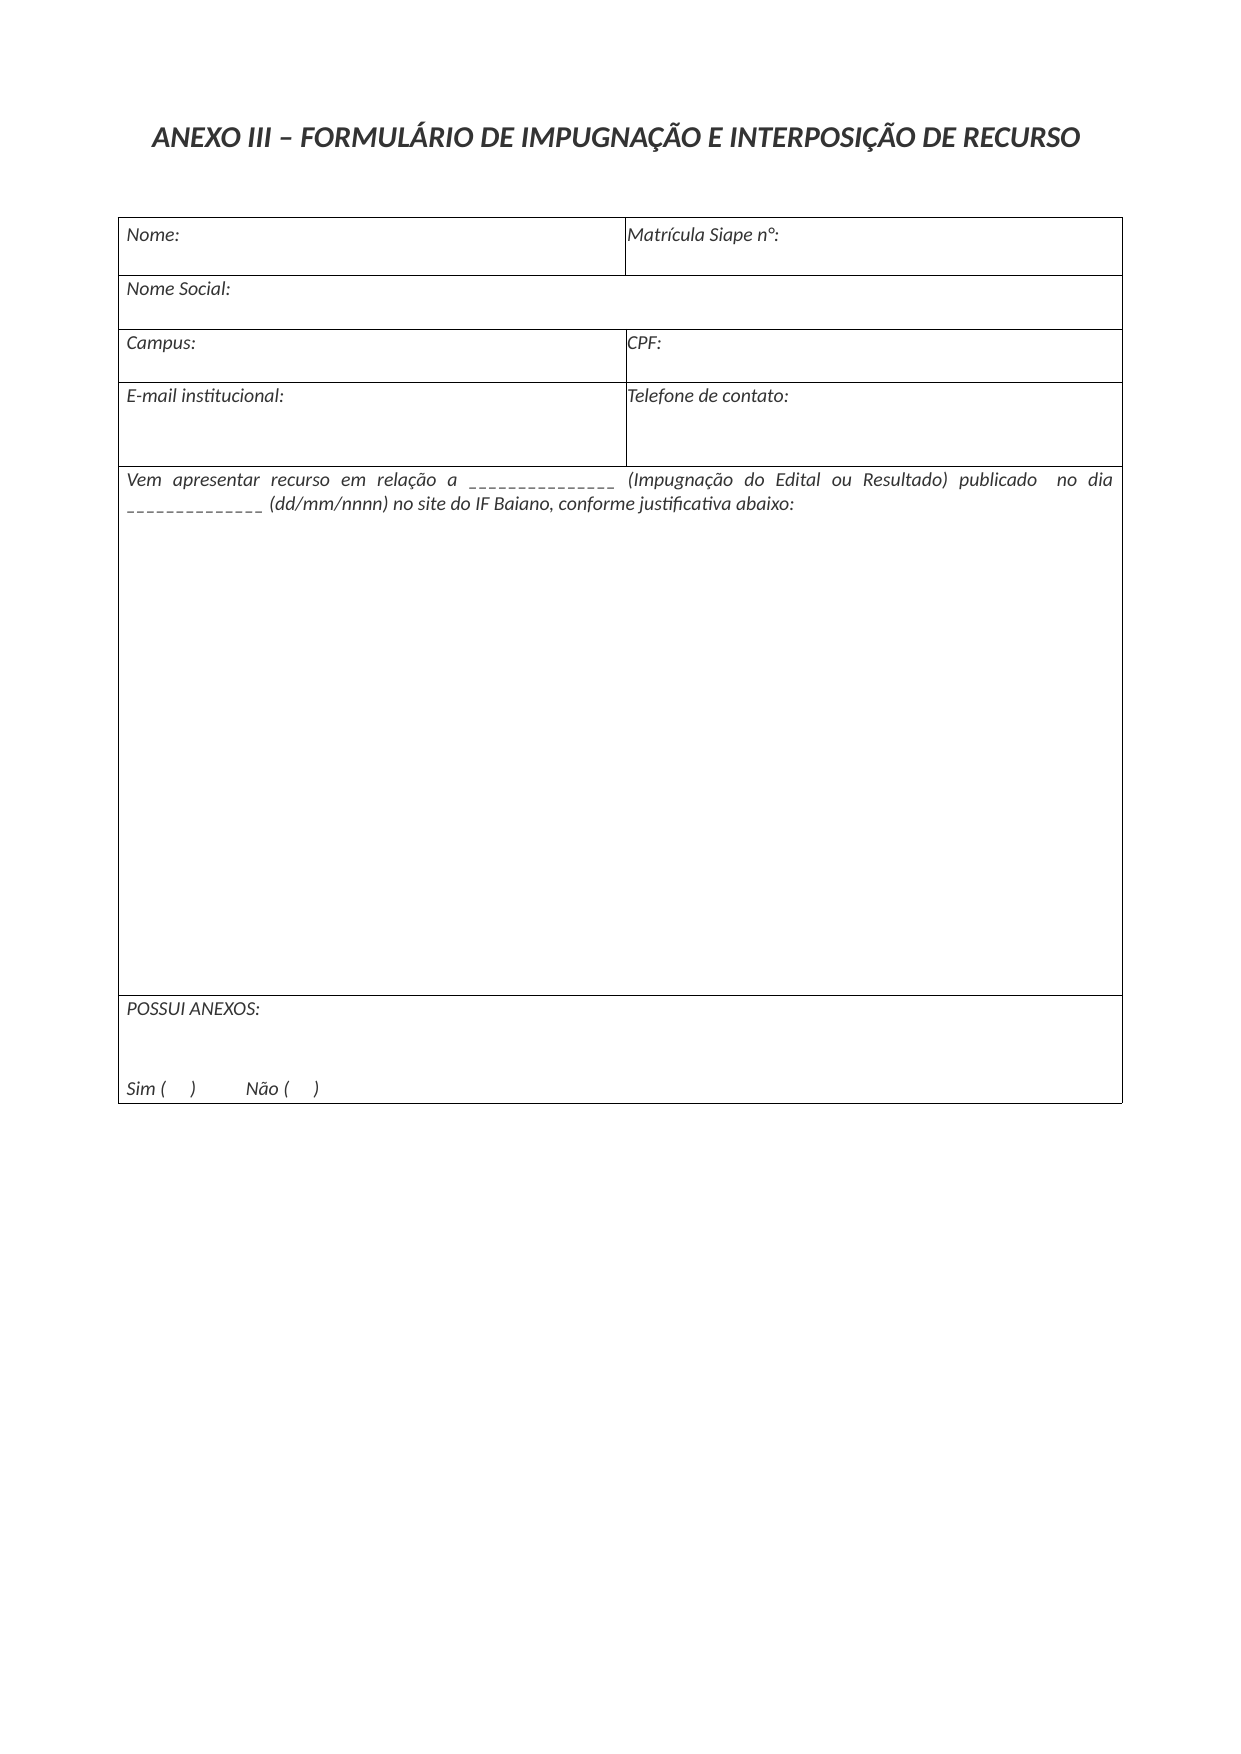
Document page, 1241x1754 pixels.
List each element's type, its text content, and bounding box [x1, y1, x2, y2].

table_cell Nome Social: [119, 276, 1122, 329]
table_cell Telefone de contato: [627, 383, 1122, 466]
table_cell Campus: [119, 330, 626, 382]
table_cell POSSUI ANEXOS: Sim ( ) Não ( ) [119, 996, 1122, 1103]
table_cell Vem apresentar recurso em relação a _______________ (Impugnação do Edital ou Resultado) publicado no dia ______________ (dd/mm/nnnn) no site do IF Baiano, conforme justificativa abaixo: [119, 467, 1122, 994]
text ANEXO III – FORMULÁRIO DE IMPUGNAÇÃO E INTERPOSIÇÃO DE RECURSO [118, 118, 1118, 155]
table_cell CPF: [627, 330, 1122, 382]
table_cell E-mail institucional: [119, 383, 626, 466]
table_header Nome: [119, 218, 625, 274]
table_header Matrícula Siape n°: [626, 218, 1122, 274]
